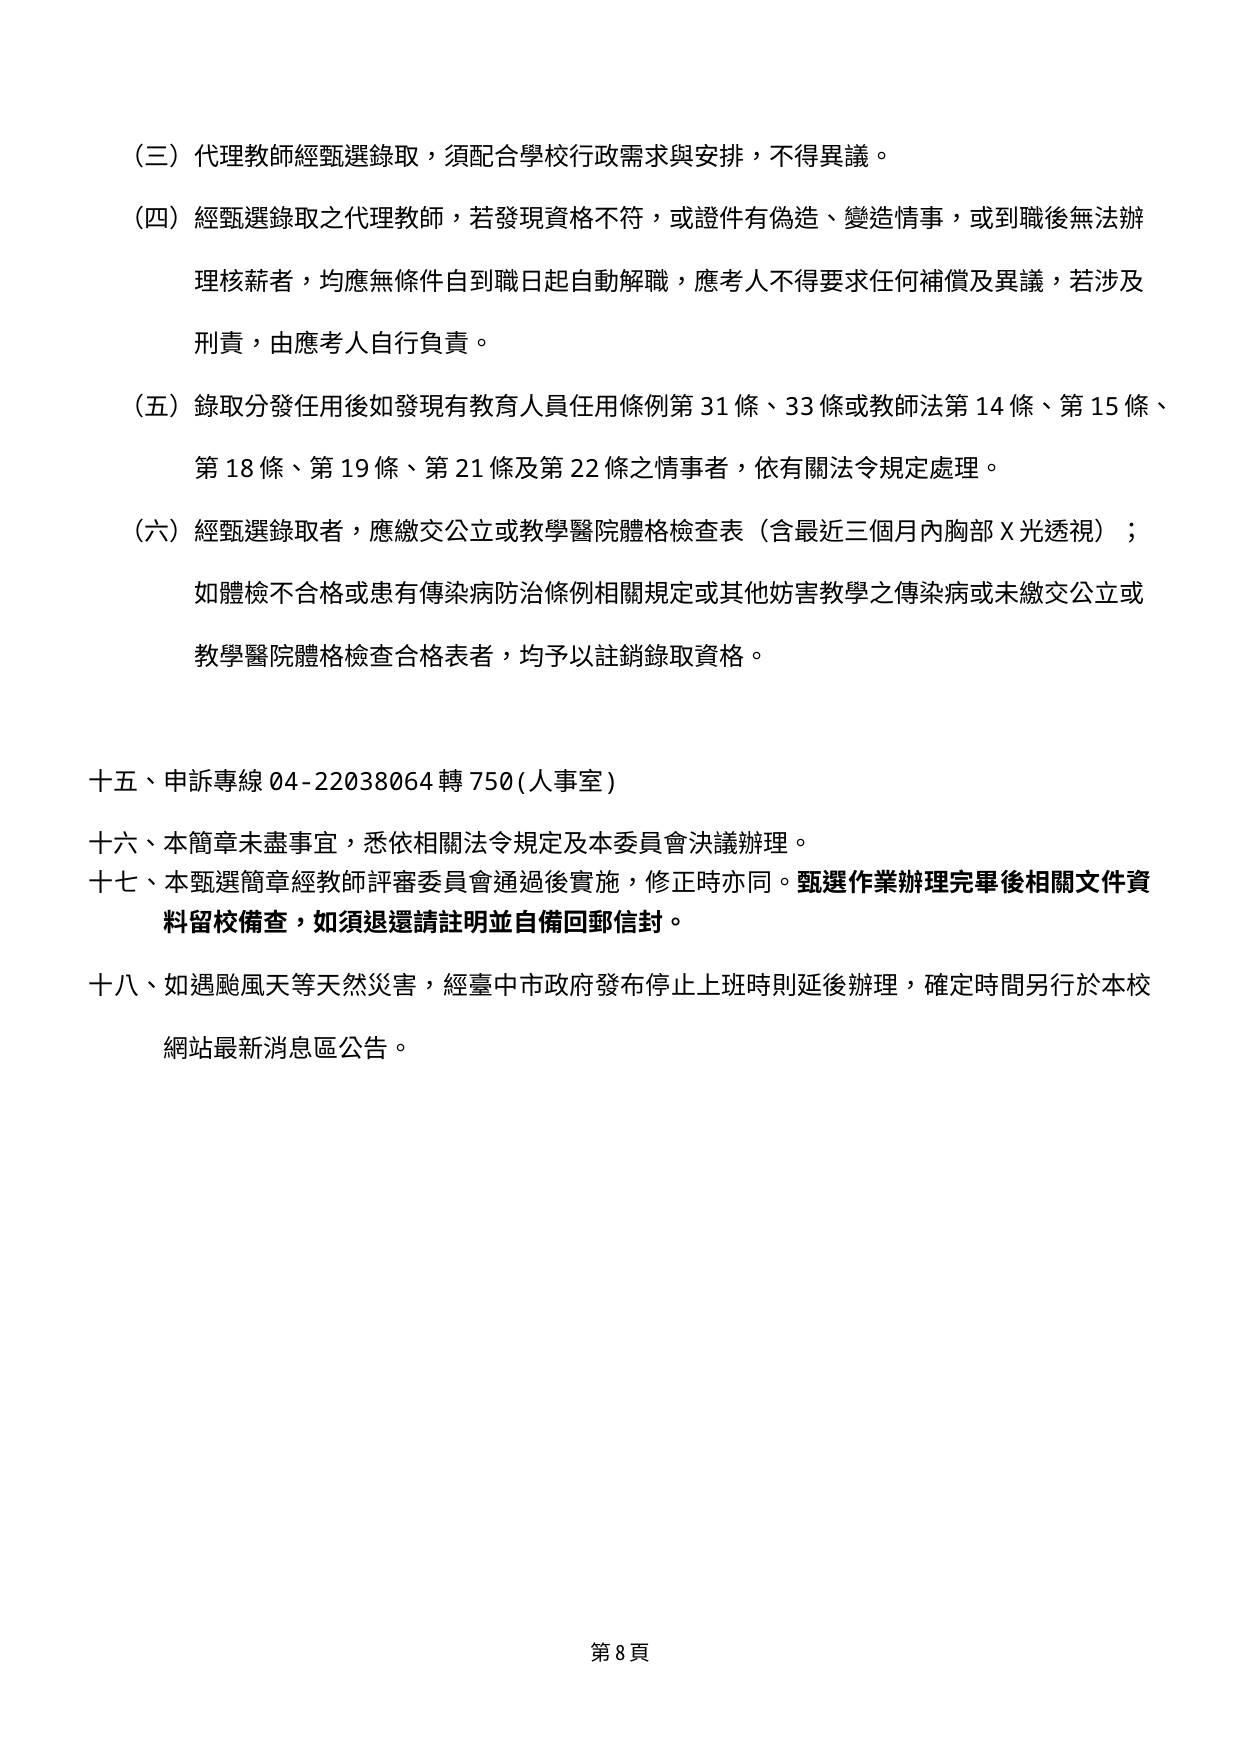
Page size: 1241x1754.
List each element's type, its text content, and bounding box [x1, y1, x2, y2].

text （六）經甄選錄取者，應繳交公立或教學醫院體格檢查表（含最近三個月內胸部X光透視）；如體檢不合格或患有傳染病防治條例相關規定或其他妨害教學之傳染病或未繳交公立或教學醫院體格檢查合格表者，均予以註銷錄取資格。 [119, 487, 1152, 675]
text 十七、本甄選簡章經教師評審委員會通過後實施，修正時亦同。甄選作業辦理完畢後相關文件資料留校備查，如須退還請註明並自備回郵信封。 [89, 862, 1152, 938]
text （五）錄取分發任用後如發現有教育人員任用條例第31條、33條或教師法第14條、第15條、第18條、第19條、第21條及第22條之情事者，依有關法令規定處理。 [119, 362, 1152, 487]
text 十六、本簡章未盡事宜，悉依相關法令規定及本委員會決議辦理。 [89, 800, 1152, 862]
text 十八、如遇颱風天等天然災害，經臺中市政府發布停止上班時則延後辦理，確定時間另行於本校網站最新消息區公告。 [89, 942, 1152, 1067]
text （三）代理教師經甄選錄取，須配合學校行政需求與安排，不得異議。 [119, 112, 1152, 175]
text 十五、申訴專線04-22038064轉750(人事室) [89, 737, 1152, 800]
text （四）經甄選錄取之代理教師，若發現資格不符，或證件有偽造、變造情事，或到職後無法辦理核薪者，均應無條件自到職日起自動解職，應考人不得要求任何補償及異議，若涉及刑責，由應考人自行負責。 [119, 175, 1152, 362]
